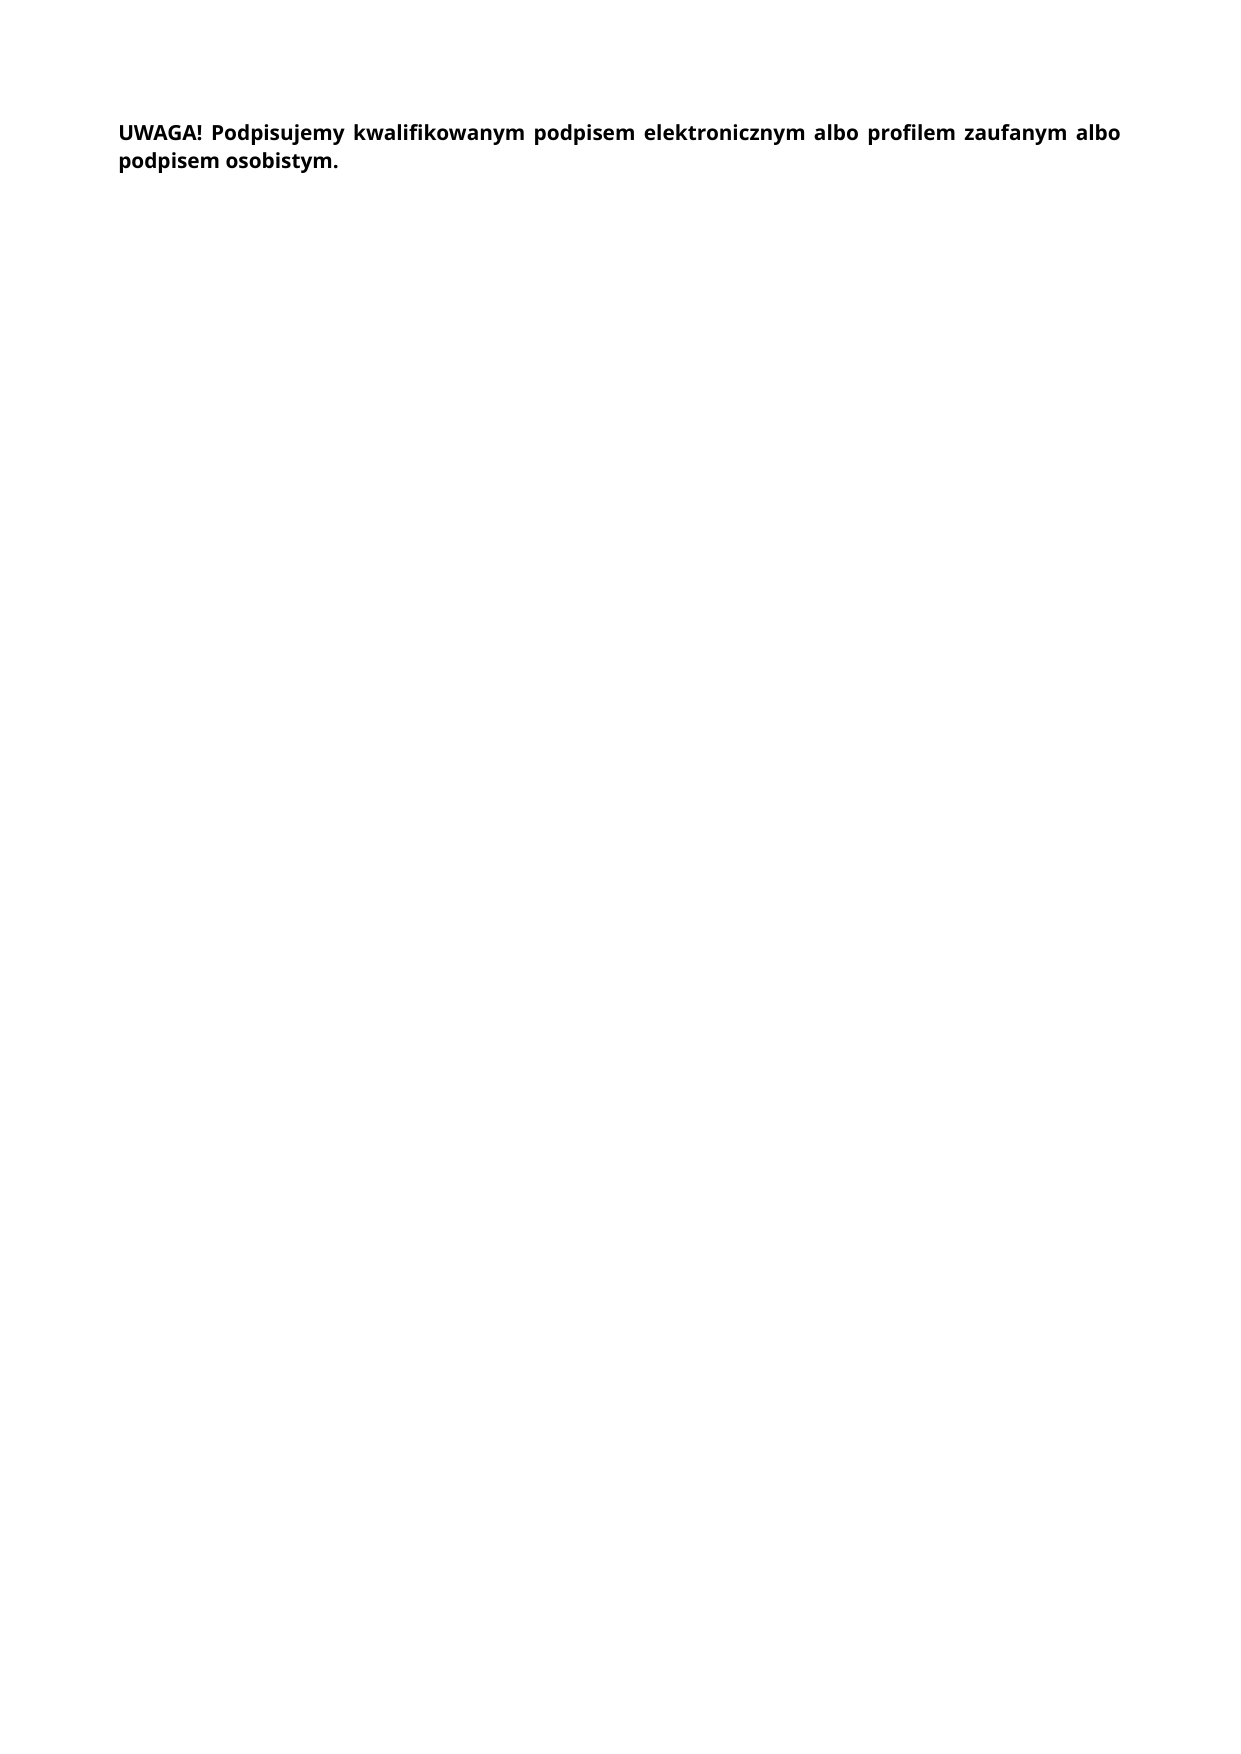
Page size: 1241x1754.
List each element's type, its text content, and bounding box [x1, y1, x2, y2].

text UWAGA! Podpisujemy kwalifikowanym podpisem elektronicznym albo profilem zaufanym albo podpisem osobistym. [118, 118, 1122, 175]
